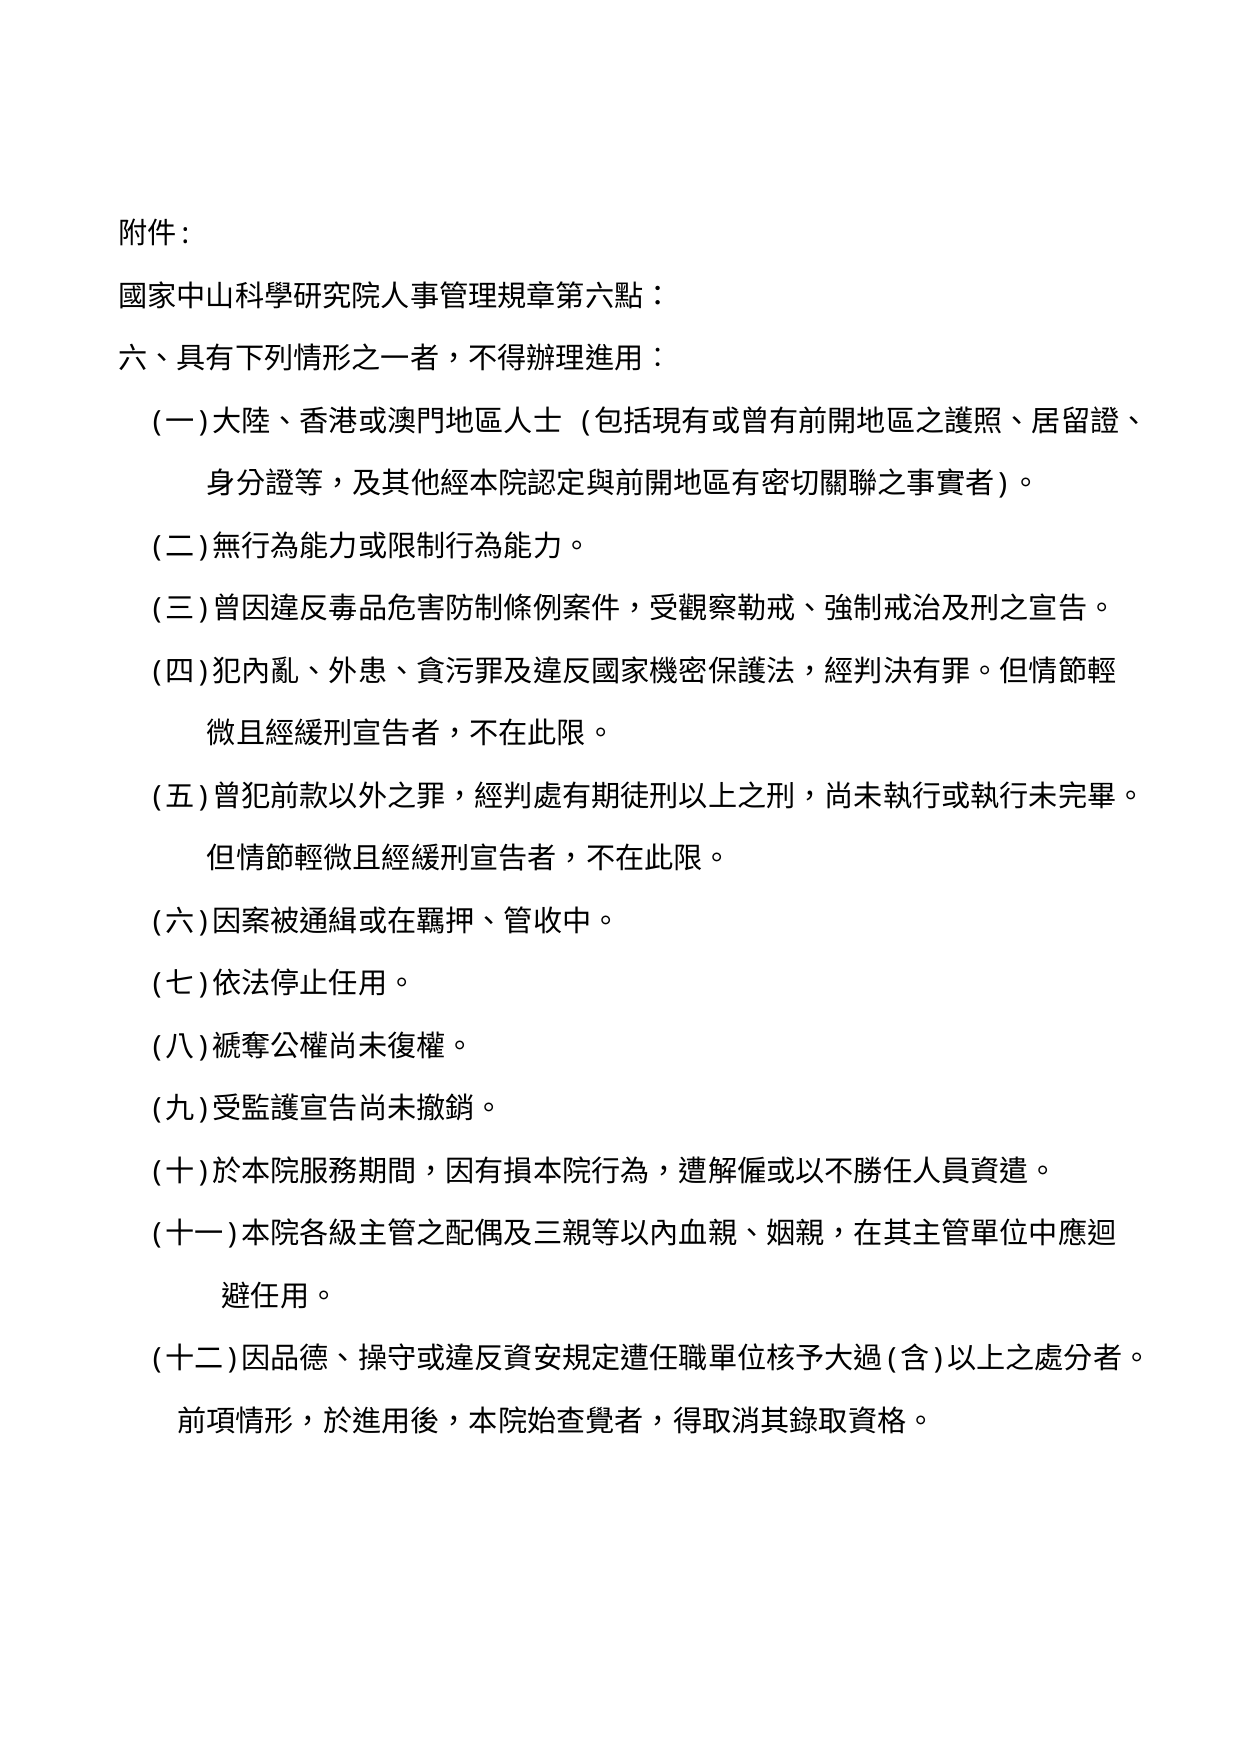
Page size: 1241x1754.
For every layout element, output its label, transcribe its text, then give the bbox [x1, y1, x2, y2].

text 六、具有下列情形之一者，不得辦理進用︰ [118, 314, 1122, 377]
text (二)無行為能力或限制行為能力。 [148, 502, 1122, 564]
text (四)犯內亂、外患、貪污罪及違反國家機密保護法，經判決有罪。但情節輕微且經緩刑宣告者，不在此限。 [148, 627, 1122, 752]
text (九)受監護宣告尚未撤銷。 [148, 1064, 1122, 1127]
text (三)曾因違反毒品危害防制條例案件，受觀察勒戒、強制戒治及刑之宣告。 [148, 564, 1122, 627]
text 國家中山科學研究院人事管理規章第六點： [118, 252, 1122, 314]
text (一)大陸、香港或澳門地區人士 (包括現有或曾有前開地區之護照、居留證、身分證等，及其他經本院認定與前開地區有密切關聯之事實者)。 [148, 377, 1122, 502]
text 前項情形，於進用後，本院始查覺者，得取消其錄取資格。 [118, 1377, 1122, 1439]
text (八)褫奪公權尚未復權。 [148, 1002, 1122, 1064]
text (五)曾犯前款以外之罪，經判處有期徒刑以上之刑，尚未執行或執行未完畢。但情節輕微且經緩刑宣告者，不在此限。 [148, 752, 1122, 877]
text (六)因案被通緝或在羈押、管收中。 [148, 877, 1122, 939]
text (七)依法停止任用。 [148, 939, 1122, 1002]
text (十)於本院服務期間，因有損本院行為，遭解僱或以不勝任人員資遣。 [148, 1127, 1122, 1189]
text 附件: [118, 189, 1122, 252]
text (十二)因品德、操守或違反資安規定遭任職單位核予大過(含)以上之處分者。 [148, 1314, 1122, 1377]
text (十一)本院各級主管之配偶及三親等以內血親、姻親，在其主管單位中應迴避任用。 [148, 1189, 1122, 1314]
